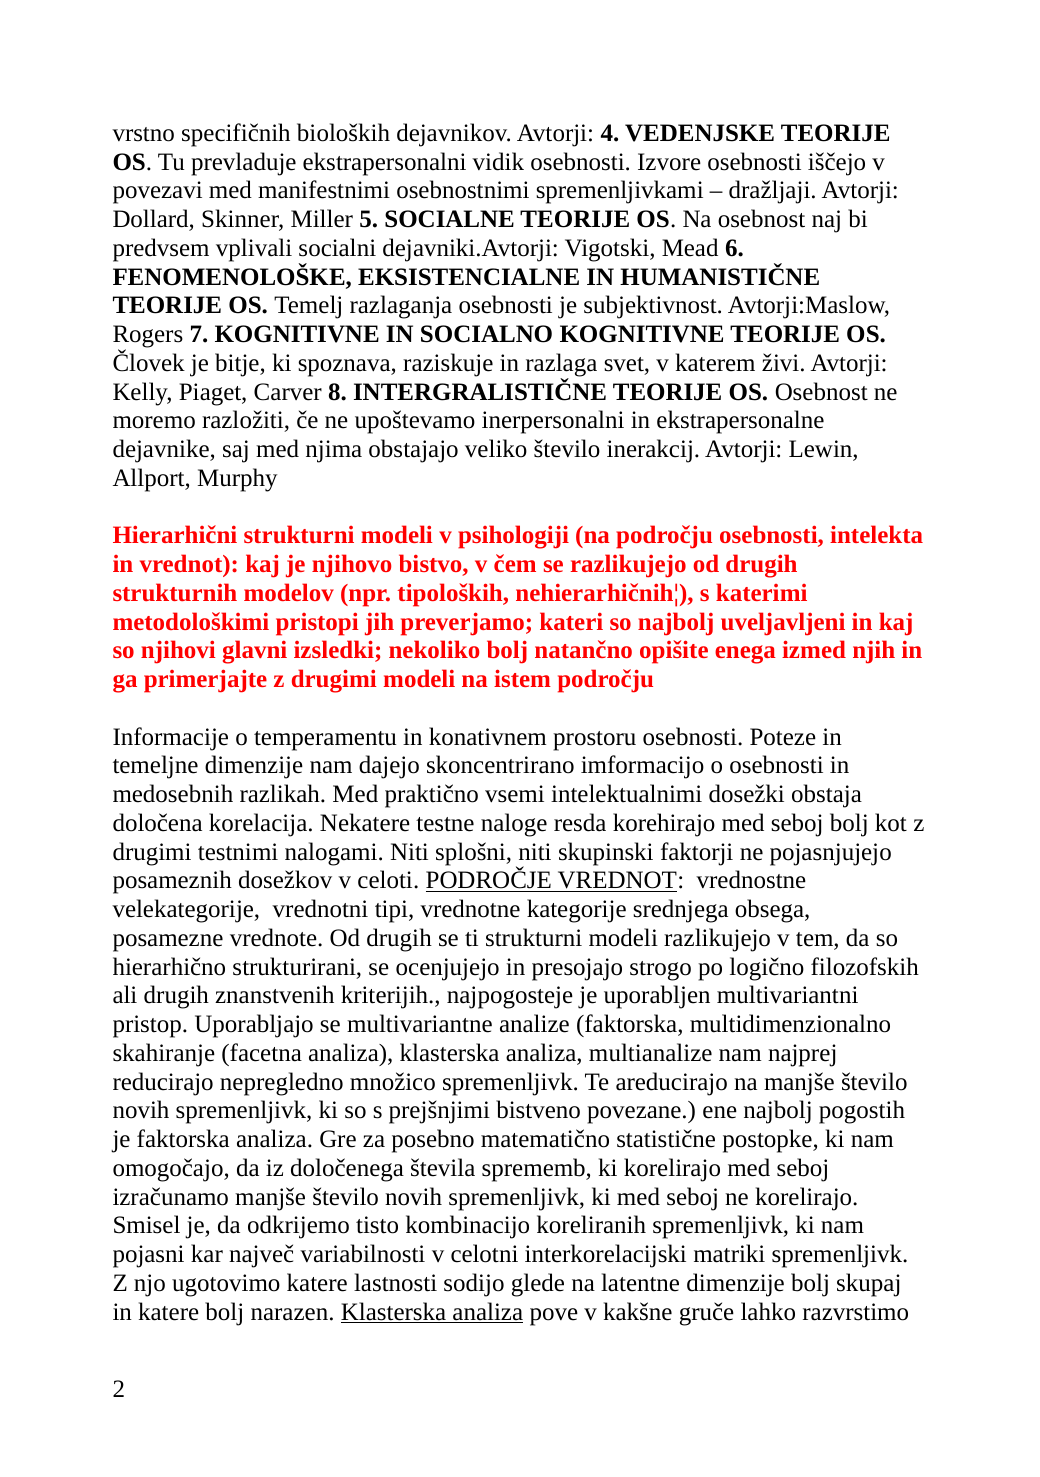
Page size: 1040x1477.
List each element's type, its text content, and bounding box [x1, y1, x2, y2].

text vrstno specifičnih bioloških dejavnikov. Avtorji: 4. VEDENJSKE TEORIJE OS. Tu prevladuje ekstrapersonalni vidik osebnosti. Izvore osebnosti iščejo v povezavi med manifestnimi osebnostnimi spremenljivkami – dražljaji. Avtorji: Dollard, Skinner, Miller 5. SOCIALNE TEORIJE OS. Na osebnost naj bi predvsem vplivali socialni dejavniki.Avtorji: Vigotski, Mead 6. FENOMENOLOŠKE, EKSISTENCIALNE IN HUMANISTIČNE TEORIJE OS. Temelj razlaganja osebnosti je subjektivnost. Avtorji:Maslow, Rogers 7. KOGNITIVNE IN SOCIALNO KOGNITIVNE TEORIJE OS. Človek je bitje, ki spoznava, raziskuje in razlaga svet, v katerem živi. Avtorji: Kelly, Piaget, Carver 8. INTERGRALISTIČNE TEORIJE OS. Osebnost ne moremo razložiti, če ne upoštevamo inerpersonalni in ekstrapersonalne dejavnike, saj med njima obstajajo veliko število inerakcij. Avtorji: Lewin, Allport, Murphy [112, 118, 927, 492]
text Informacije o temperamentu in konativnem prostoru osebnosti. Poteze in temeljne dimenzije nam dajejo skoncentrirano imformacijo o osebnosti in medosebnih razlikah. Med praktično vsemi intelektualnimi dosežki obstaja določena korelacija. Nekatere testne naloge resda korehirajo med seboj bolj kot z drugimi testnimi nalogami. Niti splošni, niti skupinski faktorji ne pojasnjujejo posameznih dosežkov v celoti. PODROČJE VREDNOT: vrednostne velekategorije, vrednotni tipi, vrednotne kategorije srednjega obsega, posamezne vrednote. Od drugih se ti strukturni modeli razlikujejo v tem, da so hierarhično strukturirani, se ocenjujejo in presojajo strogo po logično filozofskih ali drugih znanstvenih kriterijih., najpogosteje je uporabljen multivariantni pristop. Uporabljajo se multivariantne analize (faktorska, multidimenzionalno skahiranje (facetna analiza), klasterska analiza, multianalize nam najprej reducirajo nepregledno množico spremenljivk. Te areducirajo na manjše število novih spremenljivk, ki so s prejšnjimi bistveno povezane.) ene najbolj pogostih je faktorska analiza. Gre za posebno matematično statistične postopke, ki nam omogočajo, da iz določenega števila sprememb, ki korelirajo med seboj izračunamo manjše število novih spremenljivk, ki med seboj ne korelirajo. Smisel je, da odkrijemo tisto kombinacijo koreliranih spremenljivk, ki nam pojasni kar največ variabilnosti v celotni interkorelacijski matriki spremenljivk. Z njo ugotovimo katere lastnosti sodijo glede na latentne dimenzije bolj skupaj in katere bolj narazen. Klasterska analiza pove v kakšne gruče lahko razvrstimo [112, 722, 927, 1326]
text Hierarhični strukturni modeli v psihologiji (na področju osebnosti, intelekta in vrednot): kaj je njihovo bistvo, v čem se razlikujejo od drugih strukturnih modelov (npr. tipoloških, nehierarhičnih¦), s katerimi metodološkimi pristopi jih preverjamo; kateri so najbolj uveljavljeni in kaj so njihovi glavni izsledki; nekoliko bolj natančno opišite enega izmed njih in ga primerjajte z drugimi modeli na istem področju [112, 521, 927, 693]
